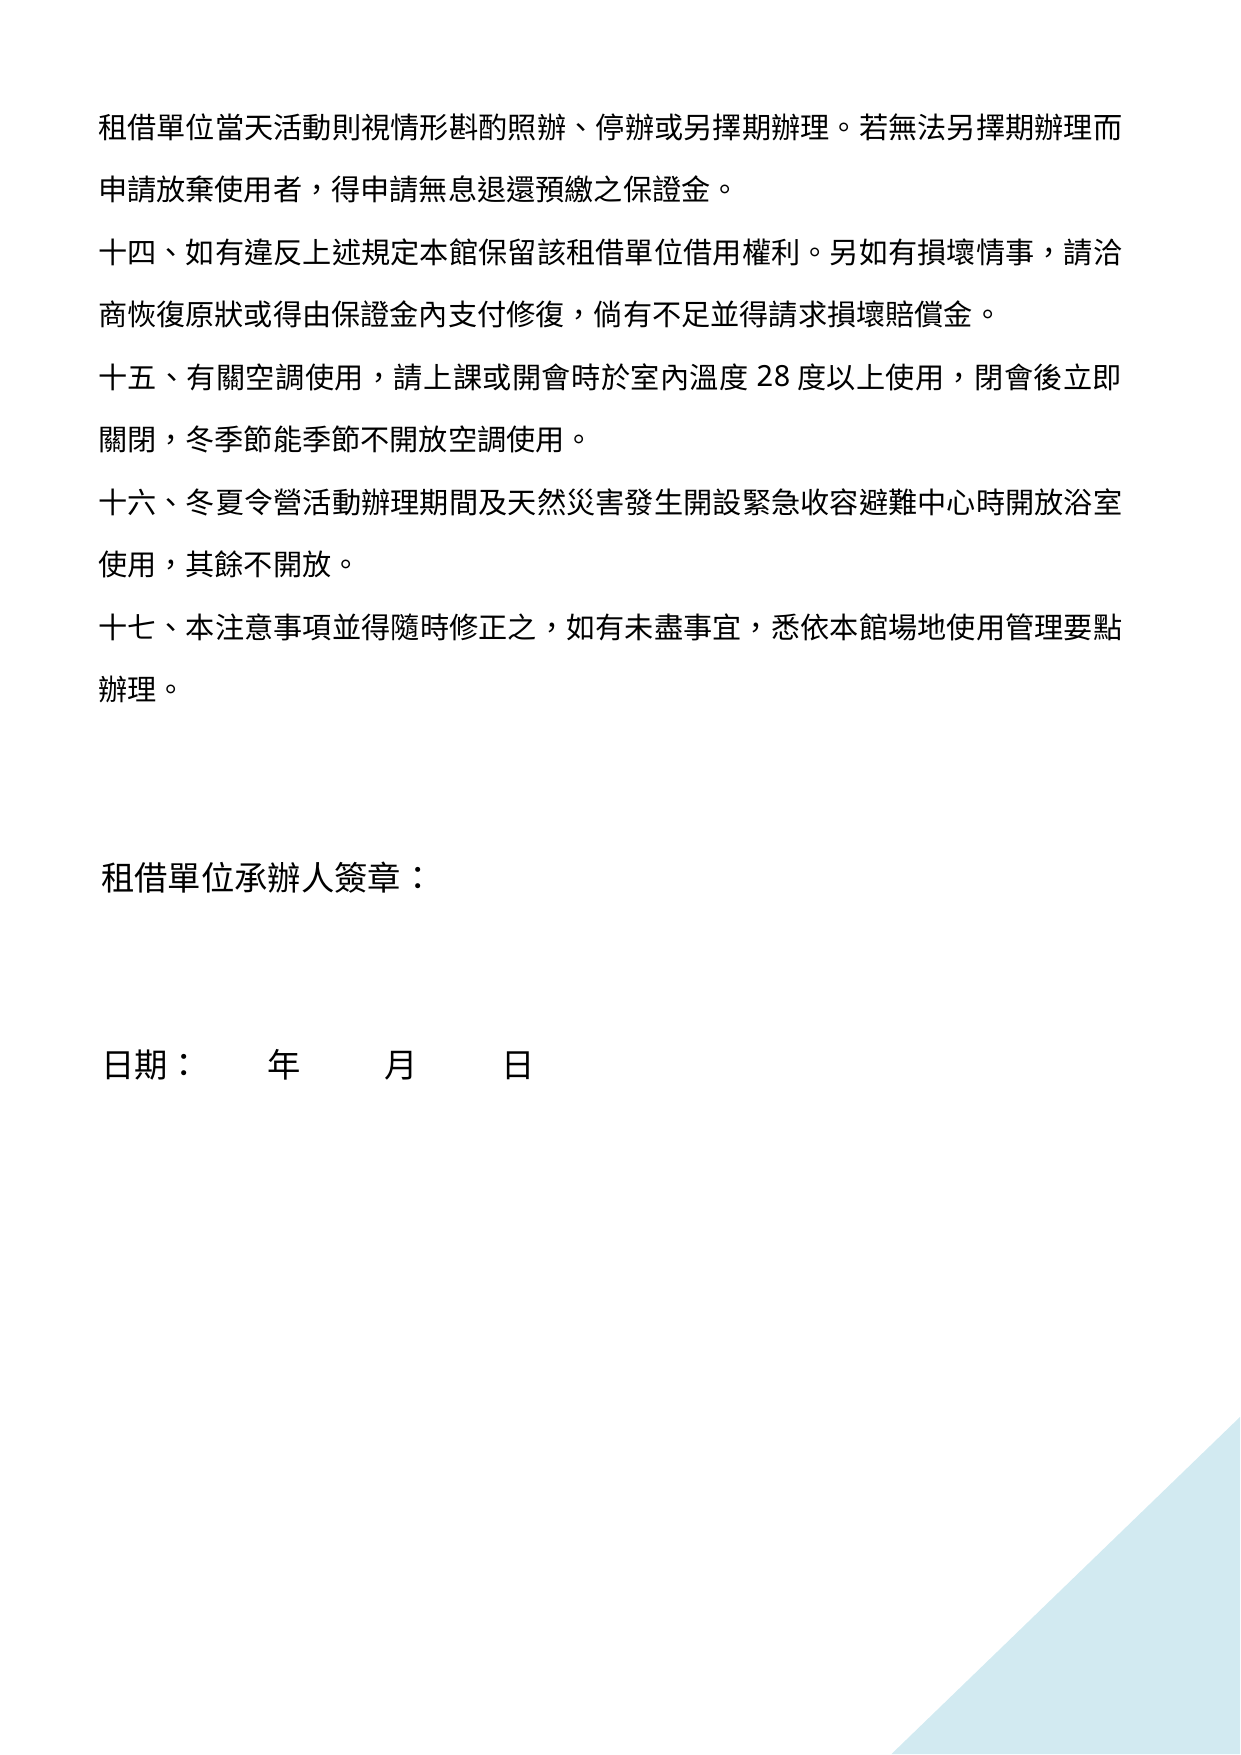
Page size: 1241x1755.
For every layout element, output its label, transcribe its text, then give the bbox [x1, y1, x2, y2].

text 十四、如有違反上述規定本館保留該租借單位借用權利。另如有損壞情事，請洽商恢復原狀或得由保證金內支付修復，倘有不足並得請求損壞賠償金。 [98, 209, 1122, 334]
text 日期： 年 月 日 [101, 1021, 1122, 1084]
text 租借單位承辦人簽章： [101, 834, 1122, 896]
text 十六、冬夏令營活動辦理期間及天然災害發生開設緊急收容避難中心時開放浴室使用，其餘不開放。 [98, 459, 1122, 584]
text 十五、有關空調使用，請上課或開會時於室內溫度28度以上使用，閉會後立即關閉，冬季節能季節不開放空調使用。 [98, 334, 1122, 459]
text 十七、本注意事項並得隨時修正之，如有未盡事宜，悉依本館場地使用管理要點 辦理。 [98, 584, 1122, 709]
text 十三、如經相關單位宣布停水、停電或本館電、空調系統故障無法立即修護時，租借單位當天活動則視情形斟酌照辦、停辦或另擇期辦理。若無法另擇期辦理而申請放棄使用者，得申請無息退還預繳之保證金。 [98, 84, 1122, 209]
